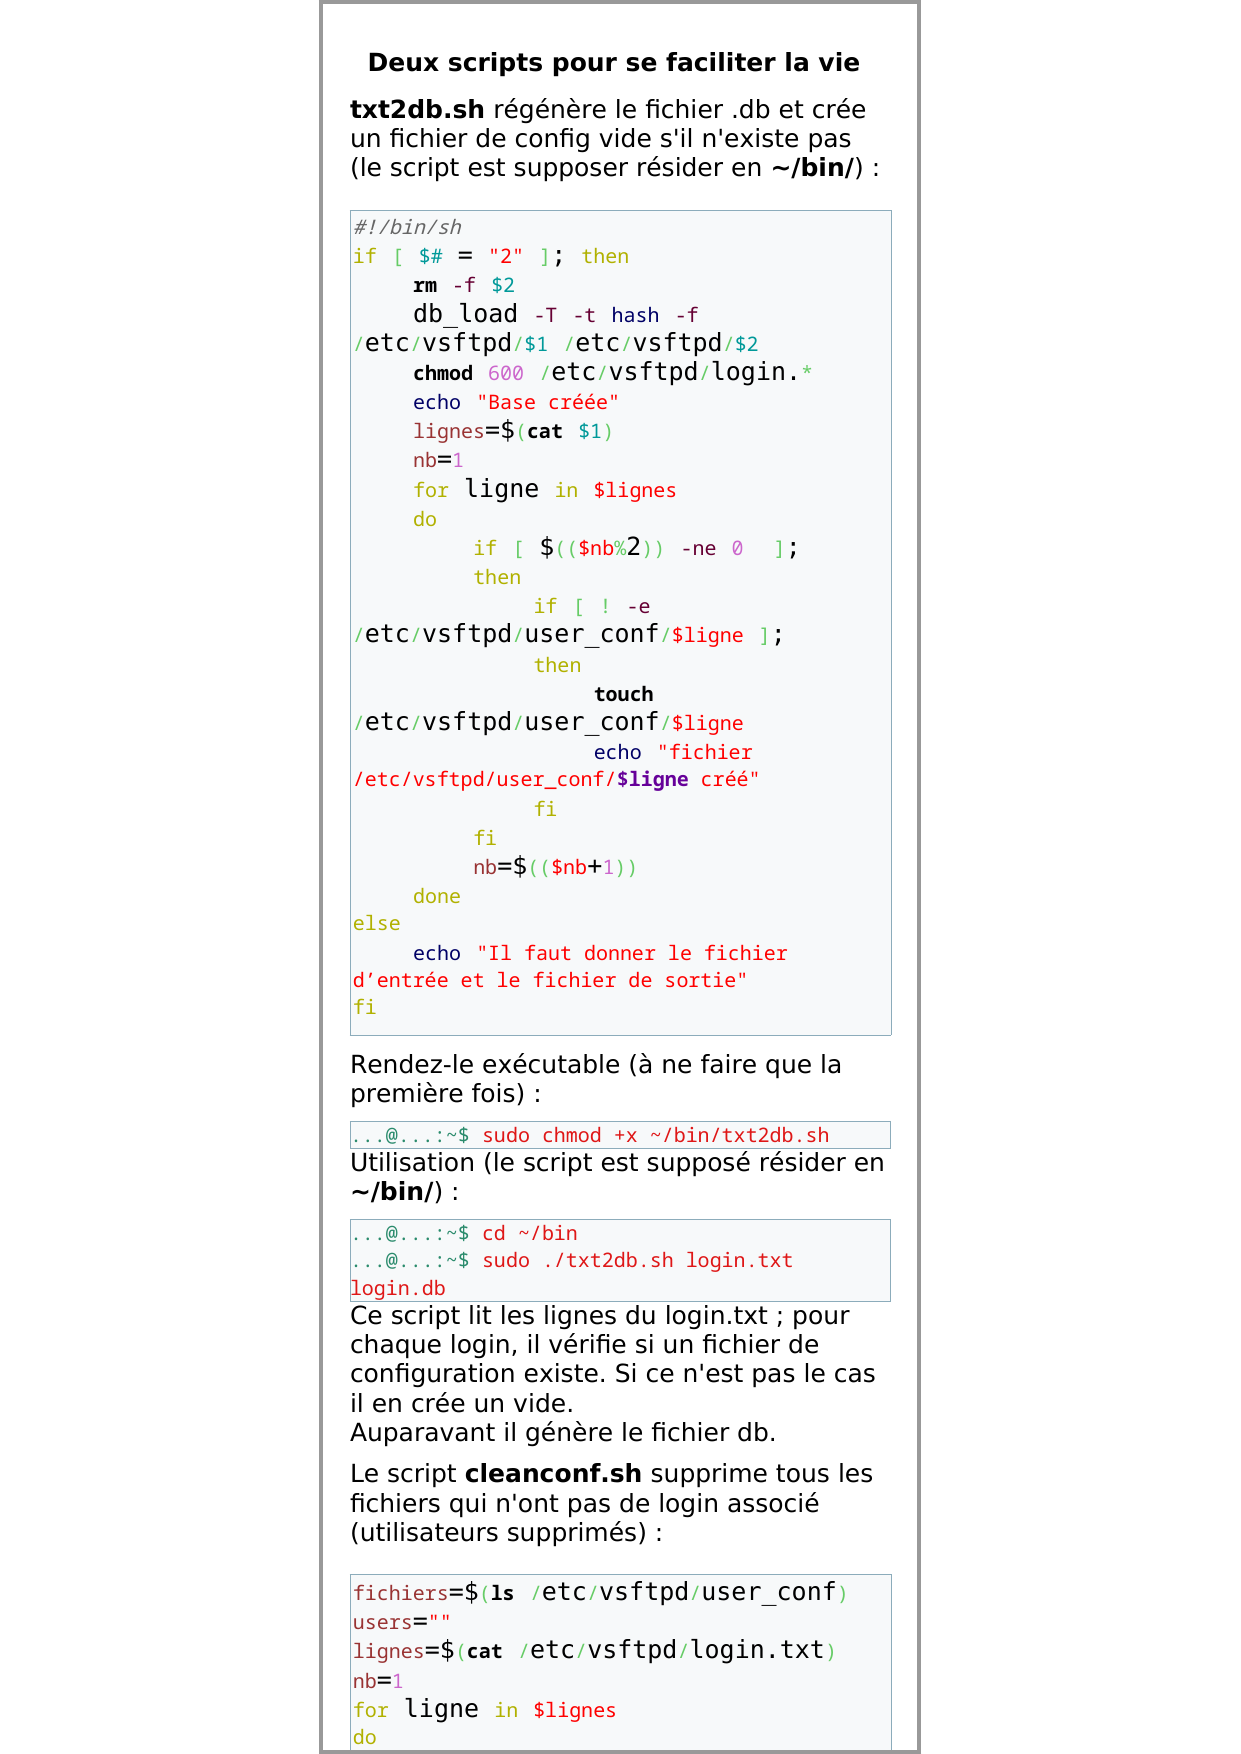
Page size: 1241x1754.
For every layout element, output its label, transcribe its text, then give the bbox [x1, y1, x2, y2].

table_header #!/bin/sh if [ $# = "2" ]; then rm -f $2 db_load -T -t hash -f /etc/vsftpd/$1 /etc/vsftpd/$2 chmod 600 /etc/vsftpd/login.* echo "Base créée" lignes=$(cat $1) nb=1 for ligne in $lignes do if [ $(($nb%2)) -ne 0 ]; then if [ ! -e /etc/vsftpd/user_conf/$ligne ]; then touch /etc/vsftpd/user_conf/$ligne echo "fichier /etc/vsftpd/user_conf/$ligne créé" fi fi nb=$(($nb+1)) done else echo "Il faut donner le fichier d’entrée et le fichier de sortie" fi [351, 211, 891, 1035]
table_header fichiers=$(ls /etc/vsftpd/user_conf) users="" lignes=$(cat /etc/vsftpd/login.txt) nb=1 for ligne in $lignes do if [ $(($nb%2)) -ne 0 ]; then users="$users $ligne" fi nb=$(($nb+1)) done for conf in $fichiers do found=0 for user in $users do if [ $conf = $user ]; then found="1" fi done if [ $found != "1" ]; then rm -f /etc/vsftpd/user_conf/$conf echo "Fichier /etc/vsftpd/user_conf/$conf supprimé" fi done [351, 1575, 891, 1750]
table_header Deux scripts pour se faciliter la vie txt2db.sh régénère le fichier .db et crée un fichier de config vide s'il n'existe pas (le script est supposer résider en ~/bin/) : Rendez-le exécutable (à ne faire que la première fois) : ...@...:~$ sudo chmod +x ~/bin/txt2db.sh Utilisation (le script est supposé résider en ~/bin/) : ...@...:~$ cd ~/bin ...@...:~$ sudo ./txt2db.sh login.txt login.db Ce script lit les lignes du login.txt ; pour chaque login, il vérifie si un fichier de configuration existe. Si ce n'est pas le cas il en crée un vide. Auparavant il génère le fichier db. Le script cleanconf.sh supprime tous les fichiers qui n'ont pas de login associé (utilisateurs supprimés) : Rendez-le exécutable (à ne faire que la première fois) : ...@...:~$ sudo chmod +x ~/bin/cleanconf.sh Utilisation (le script est supposé résider en ~/bin/) : ...@...:~$ cd ~/bin ...@...:~$ sudo ./cleanconf.sh [332, 13, 908, 1750]
